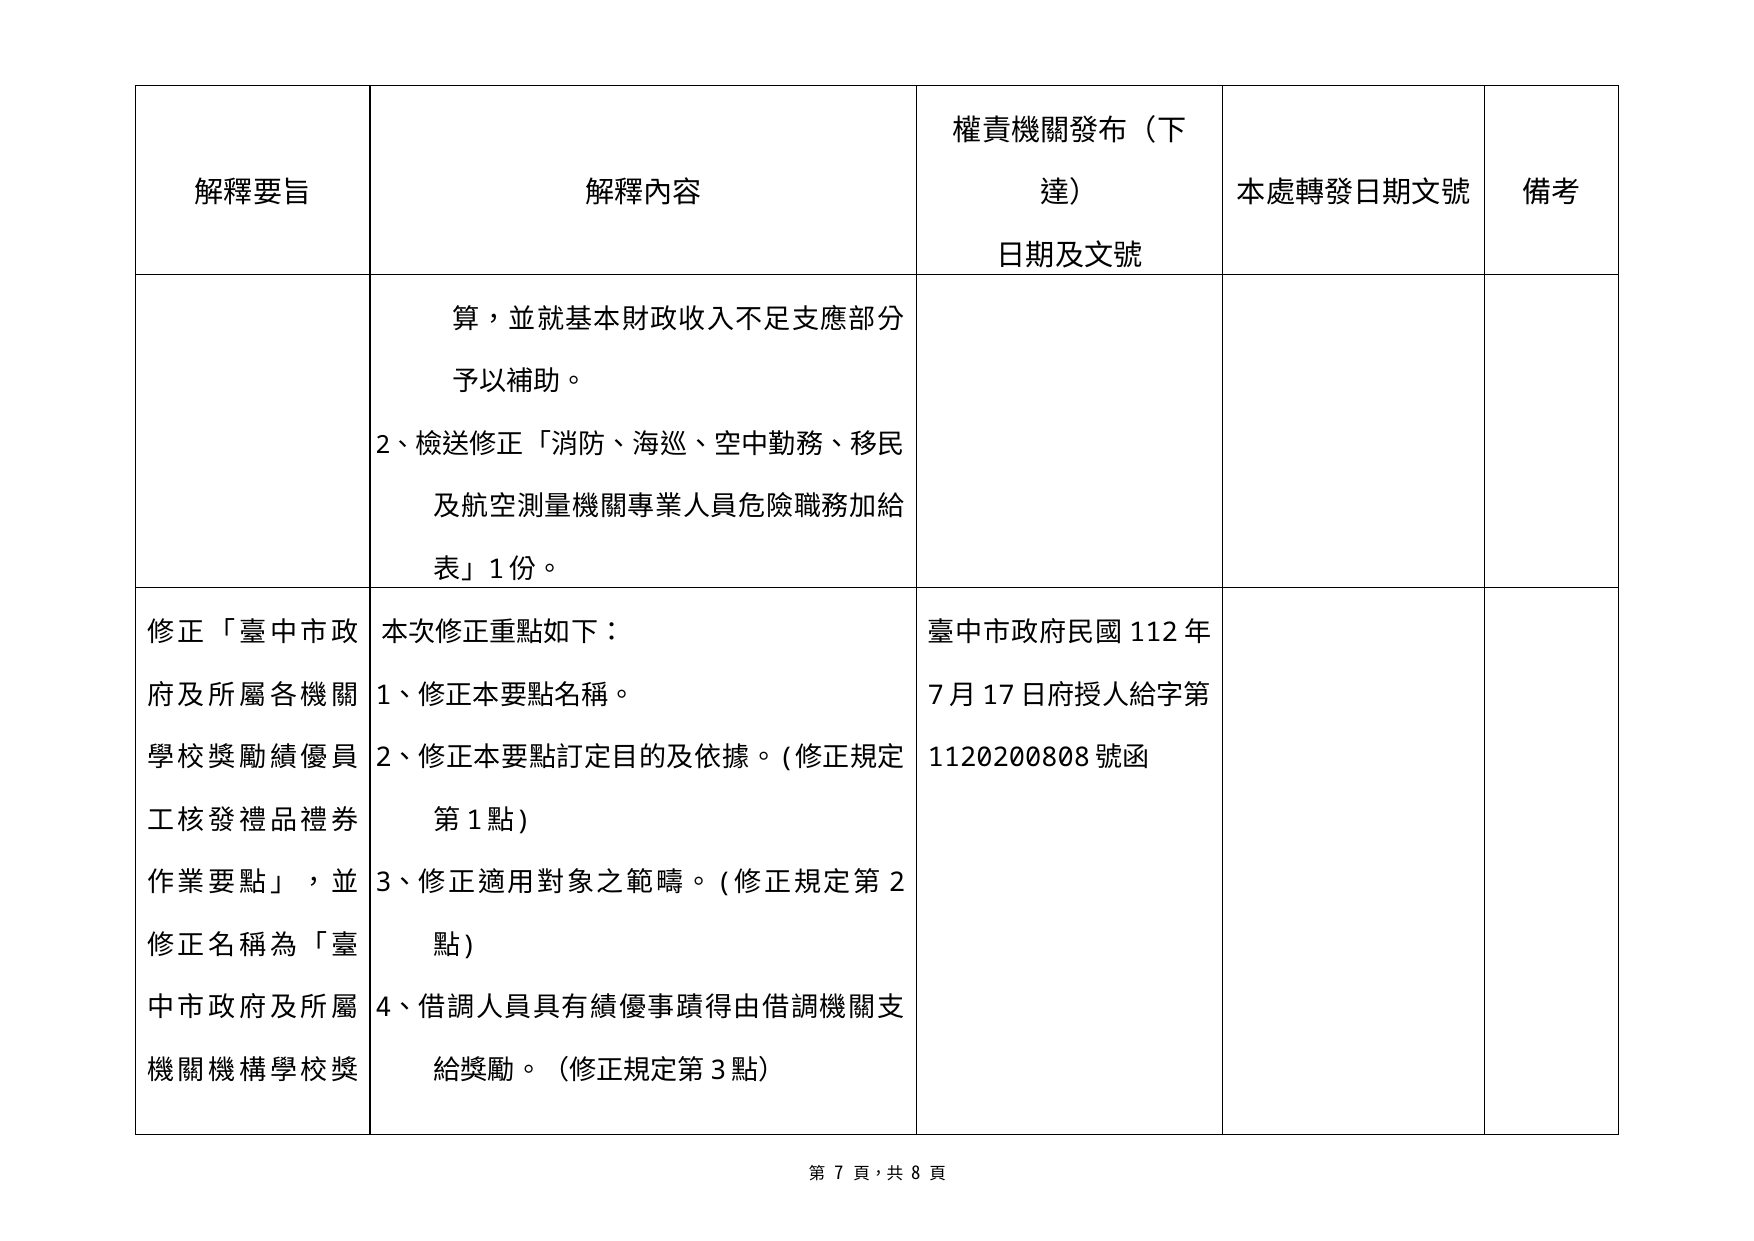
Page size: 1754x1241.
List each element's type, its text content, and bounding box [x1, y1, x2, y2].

table_cell [136, 275, 369, 587]
table_cell [1223, 588, 1484, 1134]
table_header 權責機關發布（下達） 日期及文號 [917, 86, 1222, 273]
table_header 解釋要旨 [136, 86, 369, 273]
table_cell [917, 275, 1222, 587]
table_cell 算，並就基本財政收入不足支應部分予以補助。 檢送修正「消防、海巡、空中勤務、移民及航空測量機關專業人員危險職務加給表」1份。 [371, 275, 916, 587]
table_cell 臺中市政府民國112年7月17日府授人給字第1120200808號函 [917, 588, 1222, 1134]
table_header 本處轉發日期文號 [1223, 86, 1484, 273]
table_cell [1223, 275, 1484, 587]
table_header 解釋內容 [371, 86, 916, 273]
table_cell 本次修正重點如下： 修正本要點名稱。 修正本要點訂定目的及依據。(修正規定第1點) 修正適用對象之範疇。(修正規定第2點) 借調人員具有績優事蹟得由借調機關支給獎勵。（修正規定第3點） 獎勵名額之計算方式。（修正規定第5點） 經費不足之辦理方式。（修正規定第8點） 撤銷獎勵之事由及後續辦理方式。（修正規定第9點） 得準用本要點規定辦理之對象。（修正規定第10點） [371, 588, 916, 1134]
table_cell [1485, 588, 1618, 1134]
table_cell 修正「臺中市政府及所屬各機關學校獎勵績優員工核發禮品禮券作業要點」，並修正名稱為「臺中市政府及所屬機關機構學校獎 [136, 588, 369, 1134]
table_cell [1485, 275, 1618, 587]
table_header 備考 [1485, 86, 1618, 273]
